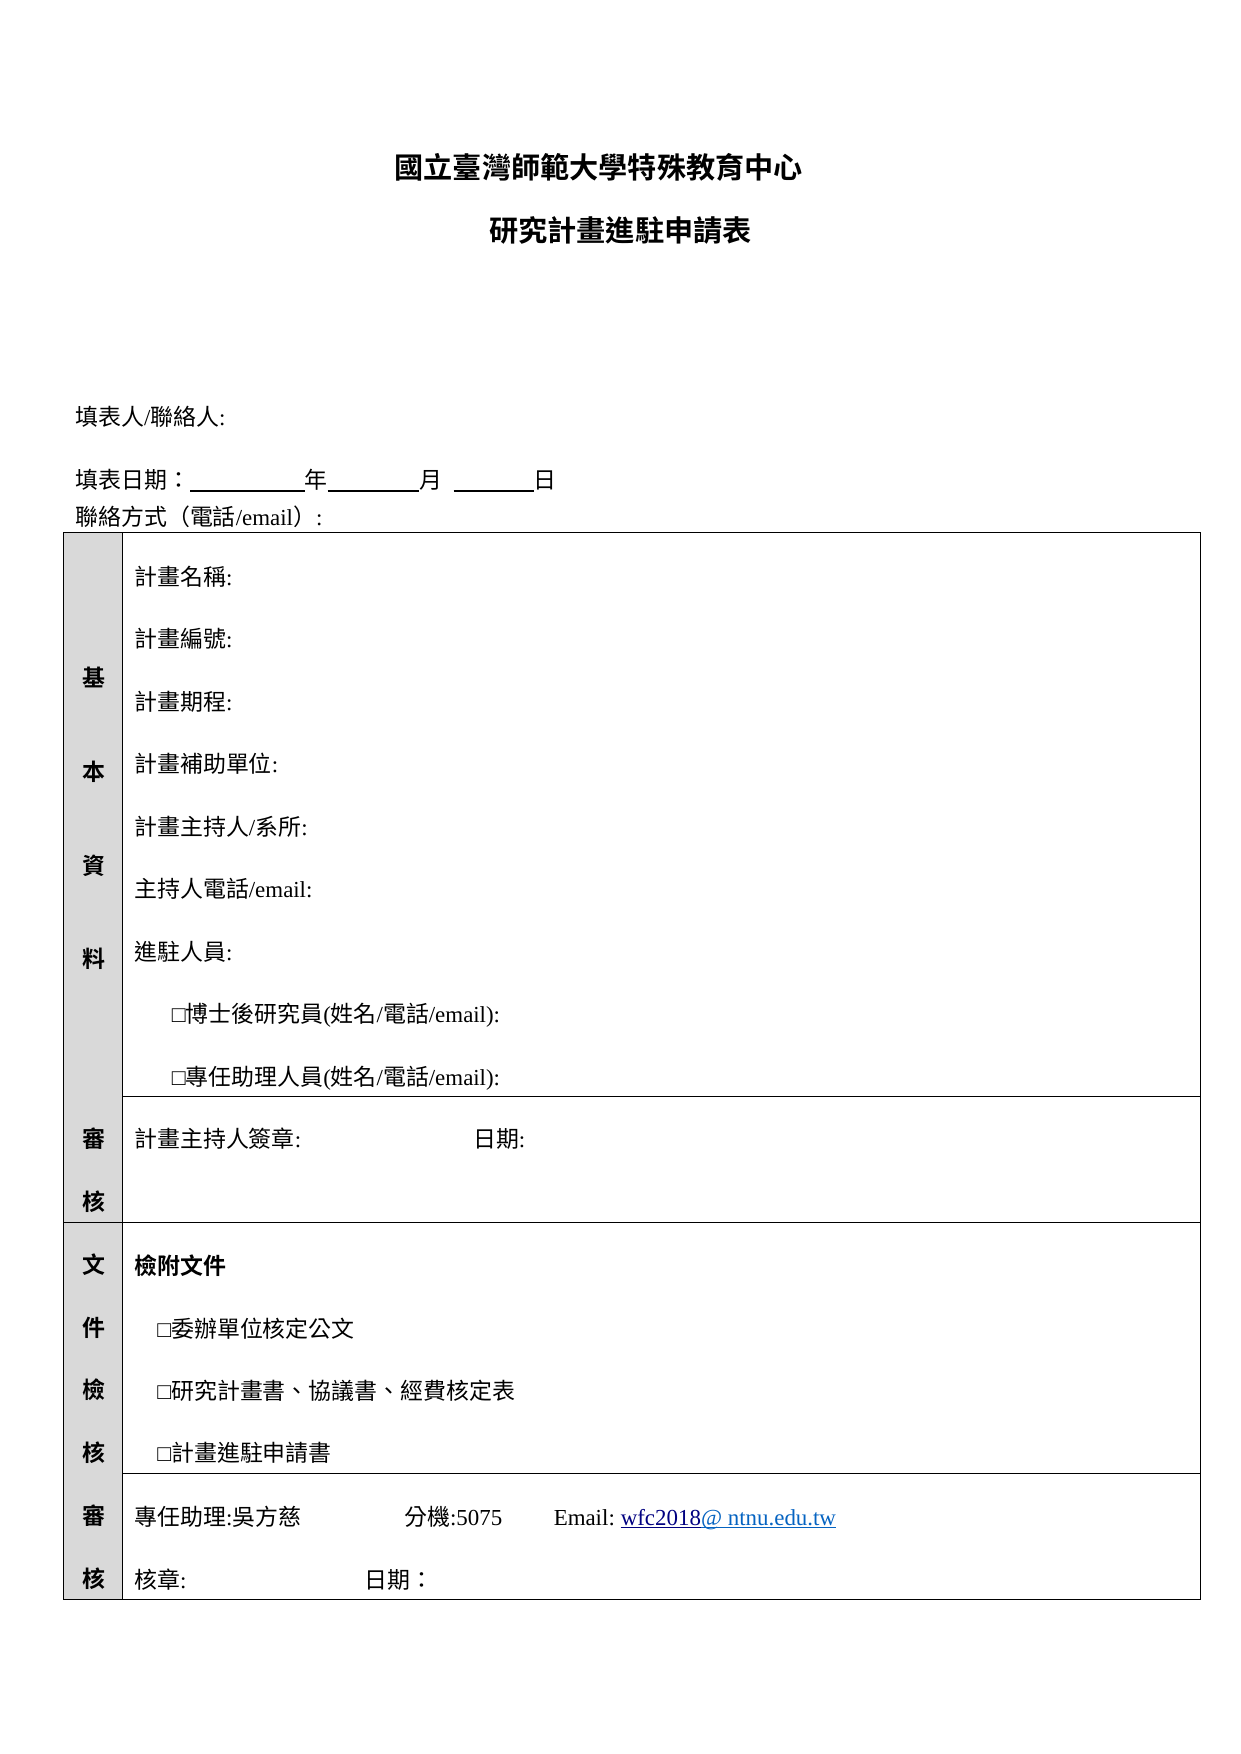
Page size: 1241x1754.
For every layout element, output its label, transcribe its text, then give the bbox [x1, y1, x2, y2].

table_header 填表人/聯絡人: 填表日期： 年 月 日 聯絡方式（電話/email）: [64, 374, 1201, 532]
table_cell 計畫主持人簽章: 日期: [123, 1097, 1200, 1222]
text 國立臺灣師範大學特殊教育中心 [276, 124, 1018, 187]
table_cell 文件檢核 [64, 1223, 122, 1473]
table_cell 基本資料 [64, 533, 122, 1096]
table_cell 檢附文件 □委辦單位核定公文 □研究計畫書、協議書、經費核定表 □計畫進駐申請書 [123, 1223, 1200, 1473]
table_cell 計畫名稱: 計畫編號: 計畫期程: 計畫補助單位: 計畫主持人/系所: 主持人電話/email: 進駐人員: □博士後研究員(姓名/電話/email): □專任助理人員(姓名/電話/email): [123, 533, 1200, 1096]
table_cell 審核 [64, 1096, 122, 1222]
table_cell 審核 [64, 1473, 122, 1599]
table_cell 專任助理:吳方慈 分機:5075 Email: wfc2018@ ntnu.edu.tw 核章: 日期： [123, 1474, 1200, 1599]
text 研究計畫進駐申請表 [187, 187, 1053, 249]
